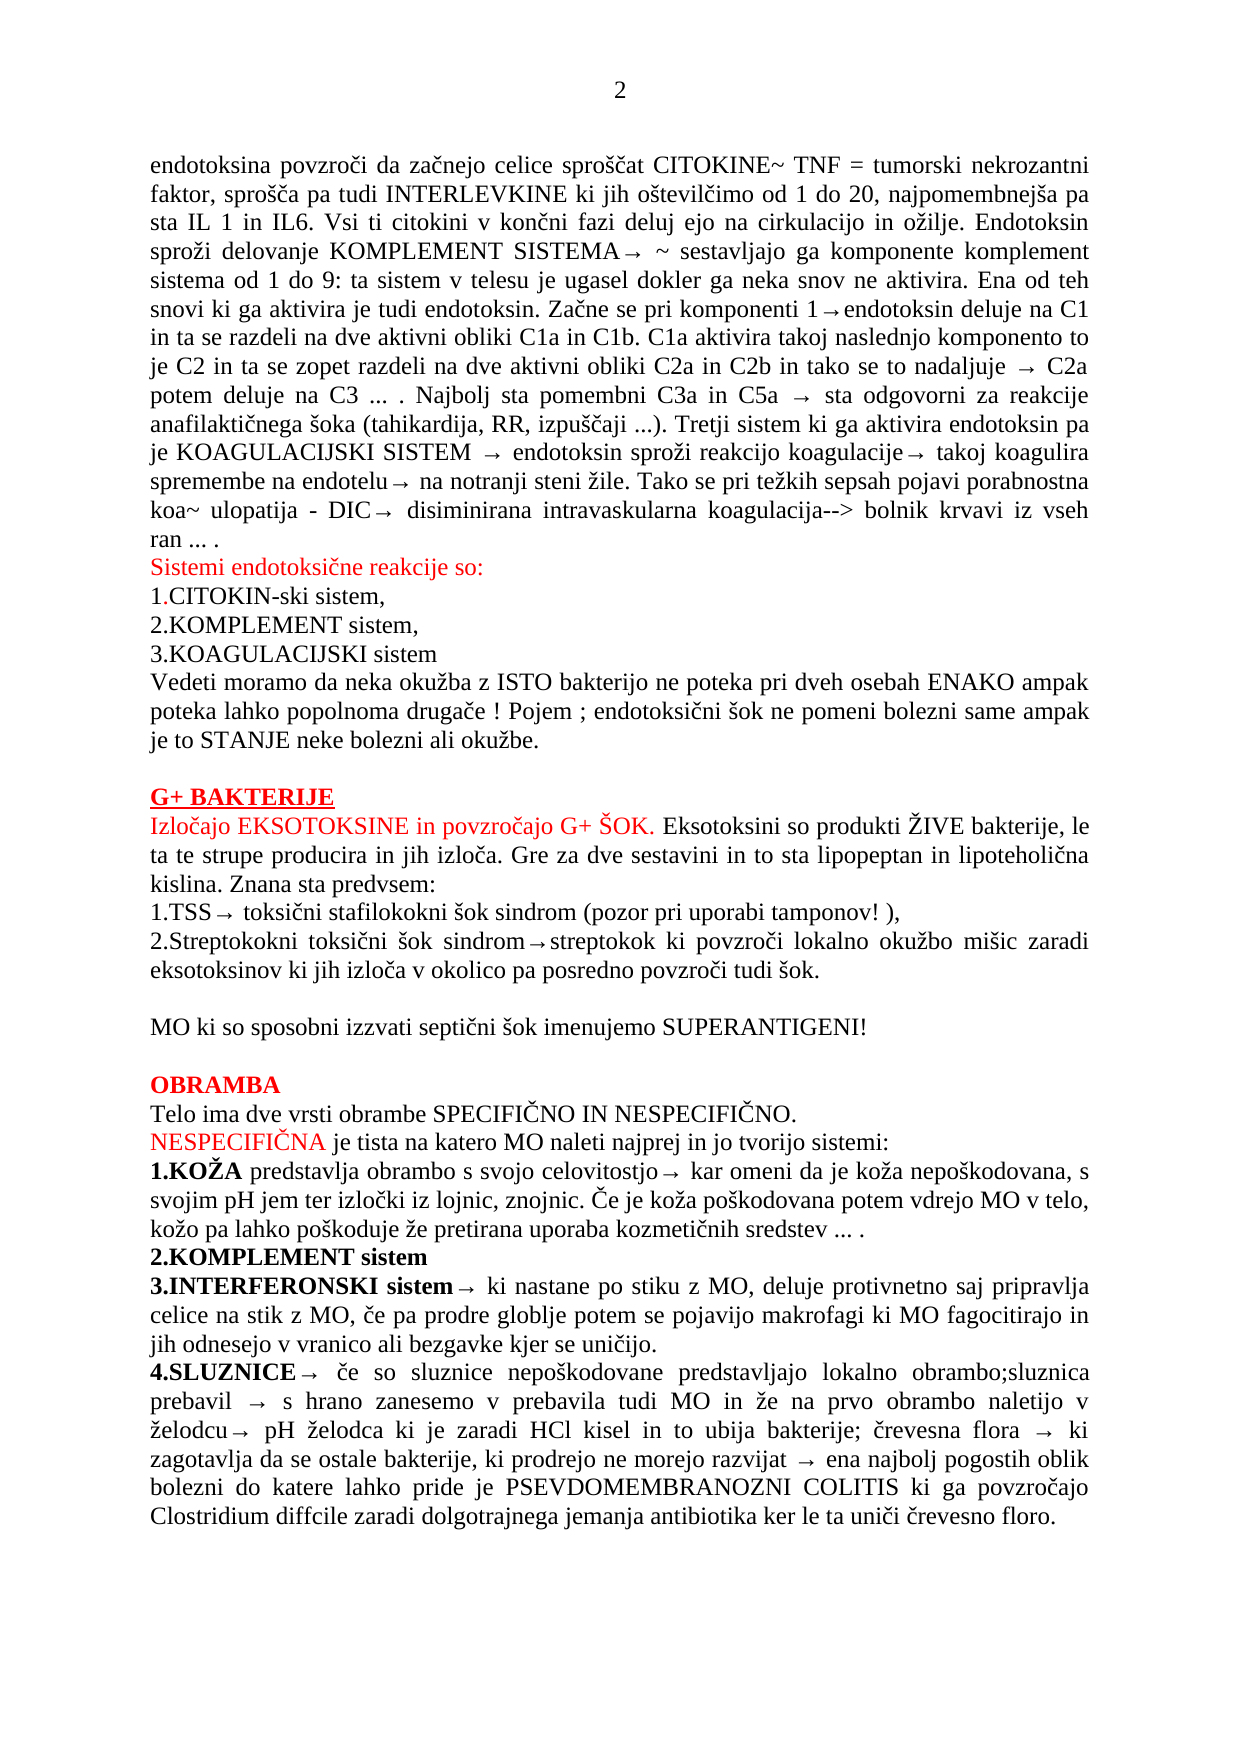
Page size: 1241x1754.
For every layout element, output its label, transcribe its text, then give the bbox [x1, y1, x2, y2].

text OBRAMBA [150, 1070, 1090, 1099]
text G+ BAKTERIJE [150, 782, 1090, 811]
text MO ki so sposobni izzvati septični šok imenujemo SUPERANTIGENI! [150, 1012, 1090, 1041]
text Telo ima dve vrsti obrambe SPECIFIČNO IN NESPECIFIČNO. [150, 1099, 1090, 1127]
text NESPECIFIČNA je tista na katero MO naleti najprej in jo tvorijo sistemi: [150, 1127, 1090, 1156]
text 4.SLUZNICE→ če so sluznice nepoškodovane predstavljajo lokalno obrambo;sluznica prebavil → s hrano zanesemo v prebavila tudi MO in že na prvo obrambo naletijo v želodcu→ pH želodca ki je zaradi HCl kisel in to ubija bakterije; črevesna flora → ki zagotavlja da se ostale bakterije, ki prodrejo ne morejo razvijat → ena najbolj pogostih oblik bolezni do katere lahko pride je PSEVDOMEMBRANOZNI COLITIS ki ga povzročajo Clostridium diffcile zaradi dolgotrajnega jemanja antibiotika ker le ta uniči črevesno floro. [150, 1357, 1090, 1530]
text 1.KOŽA predstavlja obrambo s svojo celovitostjo→ kar omeni da je koža nepoškodovana, s svojim pH jem ter izločki iz lojnic, znojnic. Če je koža poškodovana potem vdrejo MO v telo, kožo pa lahko poškoduje že pretirana uporaba kozmetičnih sredstev ... . [150, 1156, 1090, 1242]
text 2.KOMPLEMENT sistem, [150, 610, 1090, 639]
text Vedeti moramo da neka okužba z ISTO bakterijo ne poteka pri dveh osebah ENAKO ampak poteka lahko popolnoma drugače ! Pojem ; endotoksični šok ne pomeni bolezni same ampak je to STANJE neke bolezni ali okužbe. [150, 667, 1090, 754]
text 3.INTERFERONSKI sistem→ ki nastane po stiku z MO, deluje protivnetno saj pripravlja celice na stik z MO, če pa prodre globlje potem se pojavijo makrofagi ki MO fagocitirajo in jih odnesejo v vranico ali bezgavke kjer se uničijo. [150, 1271, 1090, 1357]
text Izločajo EKSOTOKSINE in povzročajo G+ ŠOK. Eksotoksini so produkti ŽIVE bakterije, le ta te strupe producira in jih izloča. Gre za dve sestavini in to sta lipopeptan in lipoteholična kislina. Znana sta predvsem: [150, 811, 1090, 897]
text 1.TSS→ toksični stafilokokni šok sindrom (pozor pri uporabi tamponov! ), [150, 897, 1090, 926]
text Sistemi endotoksične reakcije so: [150, 552, 1090, 581]
text 2.KOMPLEMENT sistem [150, 1242, 1090, 1271]
text 3.KOAGULACIJSKI sistem [150, 639, 1090, 667]
text 1.CITOKIN-ski sistem, [150, 581, 1090, 610]
text 2.Streptokokni toksični šok sindrom→streptokok ki povzroči lokalno okužbo mišic zaradi eksotoksinov ki jih izloča v okolico pa posredno povzroči tudi šok. [150, 926, 1090, 984]
text endotoksina povzroči da začnejo celice sproščat CITOKINE~ TNF = tumorski nekrozantni faktor, sprošča pa tudi INTERLEVKINE ki jih oštevilčimo od 1 do 20, najpomembnejša pa sta IL 1 in IL6. Vsi ti citokini v končni fazi deluj ejo na cirkulacijo in ožilje. Endotoksin sproži delovanje KOMPLEMENT SISTEMA→ ~ sestavljajo ga komponente komplement sistema od 1 do 9: ta sistem v telesu je ugasel dokler ga neka snov ne aktivira. Ena od teh snovi ki ga aktivira je tudi endotoksin. Začne se pri komponenti 1→endotoksin deluje na C1 in ta se razdeli na dve aktivni obliki C1a in C1b. C1a aktivira takoj naslednjo komponento to je C2 in ta se zopet razdeli na dve aktivni obliki C2a in C2b in tako se to nadaljuje → C2a potem deluje na C3 ... . Najbolj sta pomembni C3a in C5a → sta odgovorni za reakcije anafilaktičnega šoka (tahikardija, RR, izpuščaji ...). Tretji sistem ki ga aktivira endotoksin pa je KOAGULACIJSKI SISTEM → endotoksin sproži reakcijo koagulacije→ takoj koagulira spremembe na endotelu→ na notranji steni žile. Tako se pri težkih sepsah pojavi porabnostna koa~ ulopatija - DIC→ disiminirana intravaskularna koagulacija--> bolnik krvavi iz vseh ran ... . [150, 150, 1090, 552]
